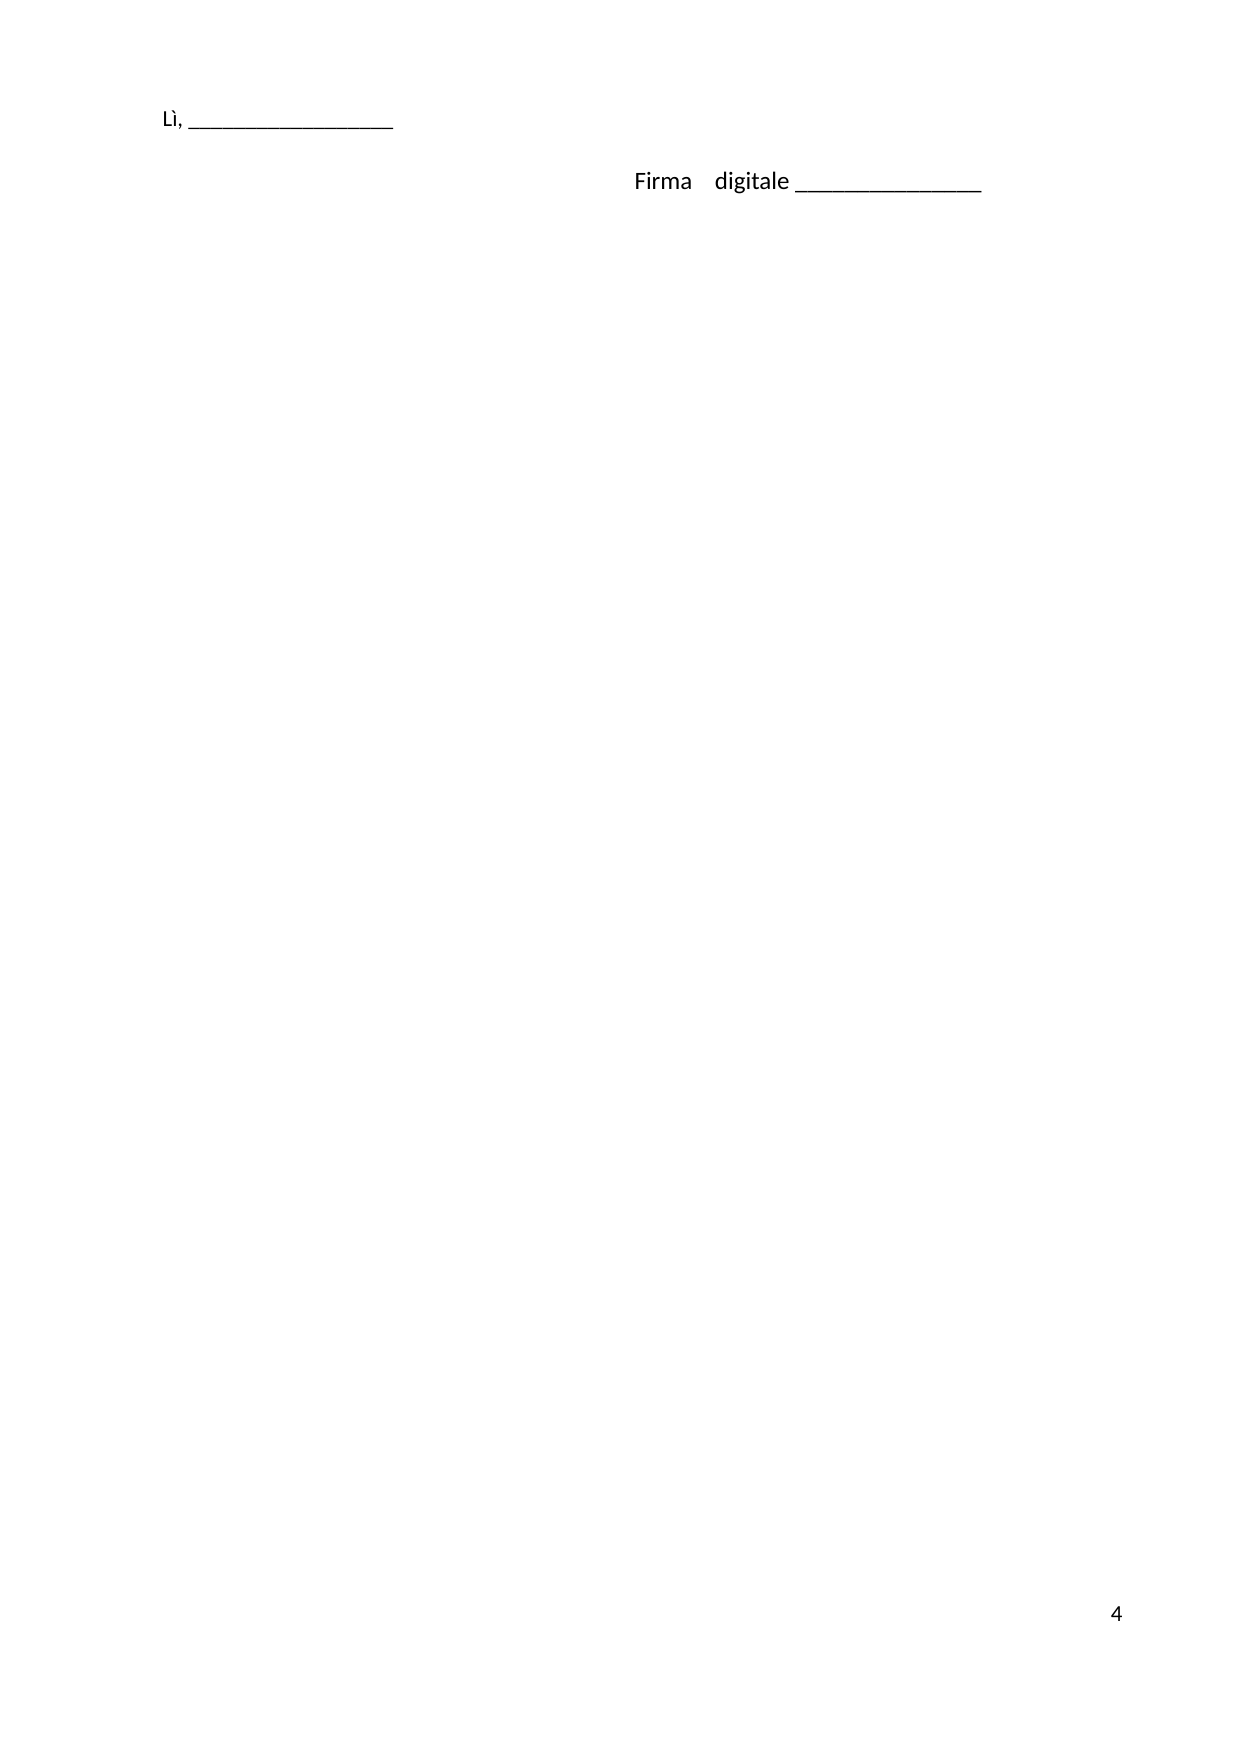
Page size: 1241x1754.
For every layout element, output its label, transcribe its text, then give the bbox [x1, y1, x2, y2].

text Firma digitale _______________ [561, 164, 1122, 196]
text Lì, __________________ [118, 102, 1122, 133]
